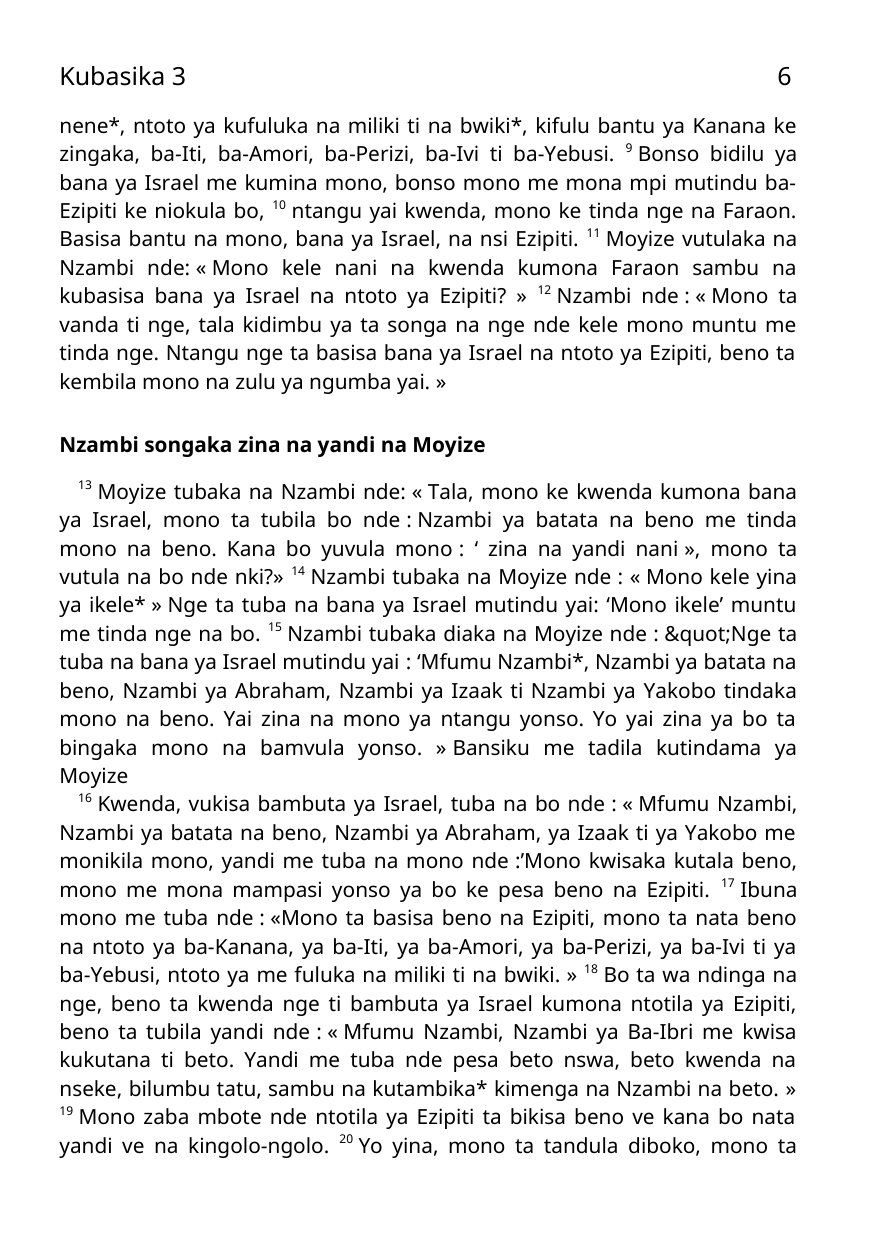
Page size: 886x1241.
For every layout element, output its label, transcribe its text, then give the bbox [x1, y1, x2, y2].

text 13 Moyize tubaka na Nzambi nde: « Tala, mono ke kwenda kumona bana ya Israel, mono ta tubila bo nde : Nzambi ya batata na beno me tinda mono na beno. Kana bo yuvula mono : ‘ zina na yandi nani », mono ta vutula na bo nde nki?» 14 Nzambi tubaka na Moyize nde : « Mono kele yina ya ikele* » Nge ta tuba na bana ya Israel mutindu yai: ‘Mono ikele’ muntu me tinda nge na bo. 15 Nzambi tubaka diaka na Moyize nde : &quot;Nge ta tuba na bana ya Israel mutindu yai : ‘Mfumu Nzambi*, Nzambi ya batata na beno, Nzambi ya Abraham, Nzambi ya Izaak ti Nzambi ya Yakobo tindaka mono na beno. Yai zina na mono ya ntangu yonso. Yo yai zina ya bo ta bingaka mono na bamvula yonso. » Bansiku me tadila kutindama ya Moyize [59, 477, 797, 789]
text 16 Kwenda, vukisa bambuta ya Israel, tuba na bo nde : « Mfumu Nzambi, Nzambi ya batata na beno, Nzambi ya Abraham, ya Izaak ti ya Yakobo me monikila mono, yandi me tuba na mono nde :’Mono kwisaka kutala beno, mono me mona mampasi yonso ya bo ke pesa beno na Ezipiti. 17 Ibuna mono me tuba nde : «Mono ta basisa beno na Ezipiti, mono ta nata beno na ntoto ya ba-Kanana, ya ba-Iti, ya ba-Amori, ya ba-Perizi, ya ba-Ivi ti ya ba-Yebusi, ntoto ya me fuluka na miliki ti na bwiki. » 18 Bo ta wa ndinga na nge, beno ta kwenda nge ti bambuta ya Israel kumona ntotila ya Ezipiti, beno ta tubila yandi nde : « Mfumu Nzambi, Nzambi ya Ba-Ibri me kwisa kukutana ti beto. Yandi me tuba nde pesa beto nswa, beto kwenda na nseke, bilumbu tatu, sambu na kutambika* kimenga na Nzambi na beto. » 19 Mono zaba mbote nde ntotila ya Ezipiti ta bikisa beno ve kana bo nata yandi ve na kingolo-ngolo. 20 Yo yina, mono ta tandula diboko, mono ta [59, 789, 797, 1159]
text Nzambi songaka zina na yandi na Moyize [59, 431, 797, 459]
text nene*, ntoto ya kufuluka na miliki ti na bwiki*, kifulu bantu ya Kanana ke zingaka, ba-Iti, ba-Amori, ba-Perizi, ba-Ivi ti ba-Yebusi. 9 Bonso bidilu ya bana ya Israel me kumina mono, bonso mono me mona mpi mutindu ba-Ezipiti ke niokula bo, 10 ntangu yai kwenda, mono ke tinda nge na Faraon. Basisa bantu na mono, bana ya Israel, na nsi Ezipiti. 11 Moyize vutulaka na Nzambi nde: « Mono kele nani na kwenda kumona Faraon sambu na kubasisa bana ya Israel na ntoto ya Ezipiti? » 12 Nzambi nde : « Mono ta vanda ti nge, tala kidimbu ya ta songa na nge nde kele mono muntu me tinda nge. Ntangu nge ta basisa bana ya Israel na ntoto ya Ezipiti, beno ta kembila mono na zulu ya ngumba yai. » [59, 111, 797, 395]
